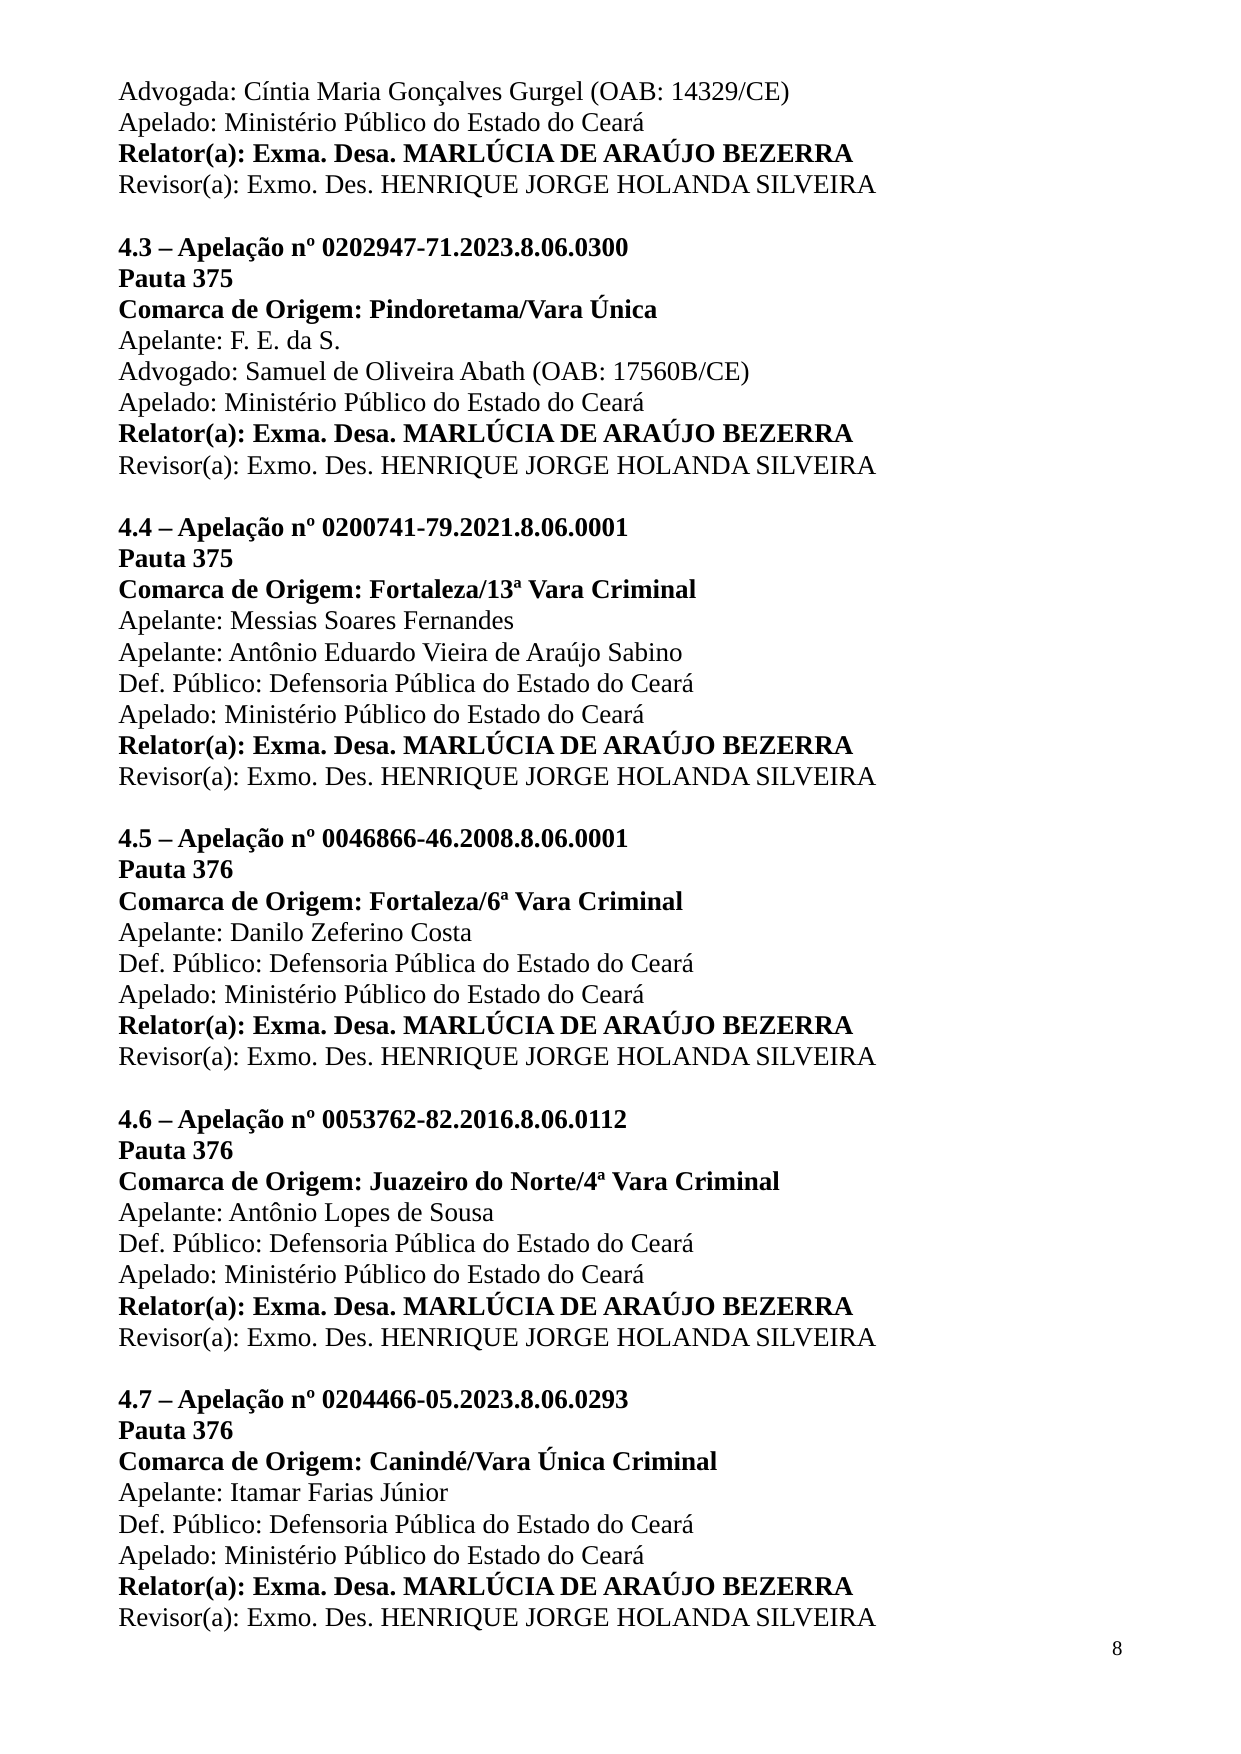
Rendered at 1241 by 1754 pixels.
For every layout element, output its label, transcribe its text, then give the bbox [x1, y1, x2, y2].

text Apelado: Ministério Público do Estado do Ceará [118, 1539, 1122, 1570]
text Def. Público: Defensoria Pública do Estado do Ceará [118, 1227, 1122, 1258]
text Relator(a): Exma. Desa. MARLÚCIA DE ARAÚJO BEZERRA [118, 1290, 1122, 1321]
text Advogado: Samuel de Oliveira Abath (OAB: 17560B/CE) [118, 355, 1122, 386]
text Apelado: Ministério Público do Estado do Ceará [118, 386, 1122, 418]
text Apelante: Antônio Lopes de Sousa [118, 1196, 1122, 1227]
text Revisor(a): Exmo. Des. HENRIQUE JORGE HOLANDA SILVEIRA [118, 449, 1122, 480]
text Relator(a): Exma. Desa. MARLÚCIA DE ARAÚJO BEZERRA [118, 729, 1122, 760]
text Comarca de Origem: Fortaleza/6ª Vara Criminal [118, 885, 1122, 916]
text Comarca de Origem: Fortaleza/13ª Vara Criminal [118, 573, 1122, 604]
text Relator(a): Exma. Desa. MARLÚCIA DE ARAÚJO BEZERRA [118, 137, 1122, 168]
text 4.7 – Apelação nº 0204466-05.2023.8.06.0293 [118, 1383, 1122, 1414]
text 4.3 – Apelação nº 0202947-71.2023.8.06.0300 [118, 231, 1122, 262]
text Apelante: F. E. da S. [118, 324, 1122, 355]
text Apelante: Antônio Eduardo Vieira de Araújo Sabino [118, 636, 1122, 667]
text Apelante: Itamar Farias Júnior [118, 1477, 1122, 1508]
text Def. Público: Defensoria Pública do Estado do Ceará [118, 1508, 1122, 1539]
text Relator(a): Exma. Desa. MARLÚCIA DE ARAÚJO BEZERRA [118, 418, 1122, 449]
text Advogada: Cíntia Maria Gonçalves Gurgel (OAB: 14329/CE) [118, 75, 1122, 106]
text Apelado: Ministério Público do Estado do Ceará [118, 698, 1122, 729]
text Comarca de Origem: Canindé/Vara Única Criminal [118, 1445, 1122, 1477]
text Comarca de Origem: Juazeiro do Norte/4ª Vara Criminal [118, 1165, 1122, 1196]
text Pauta 376 [118, 854, 1122, 885]
text 4.4 – Apelação nº 0200741-79.2021.8.06.0001 [118, 511, 1122, 542]
text Relator(a): Exma. Desa. MARLÚCIA DE ARAÚJO BEZERRA [118, 1009, 1122, 1041]
text Revisor(a): Exmo. Des. HENRIQUE JORGE HOLANDA SILVEIRA [118, 760, 1122, 791]
text Def. Público: Defensoria Pública do Estado do Ceará [118, 947, 1122, 978]
text Apelado: Ministério Público do Estado do Ceará [118, 1258, 1122, 1290]
text Pauta 375 [118, 262, 1122, 293]
text 4.6 – Apelação nº 0053762-82.2016.8.06.0112 [118, 1103, 1122, 1134]
text Def. Público: Defensoria Pública do Estado do Ceará [118, 667, 1122, 698]
text 4.5 – Apelação nº 0046866-46.2008.8.06.0001 [118, 822, 1122, 854]
text Relator(a): Exma. Desa. MARLÚCIA DE ARAÚJO BEZERRA [118, 1570, 1122, 1601]
text Revisor(a): Exmo. Des. HENRIQUE JORGE HOLANDA SILVEIRA [118, 1321, 1122, 1352]
text Pauta 376 [118, 1414, 1122, 1445]
text Apelado: Ministério Público do Estado do Ceará [118, 978, 1122, 1009]
text Pauta 376 [118, 1134, 1122, 1165]
text Pauta 375 [118, 542, 1122, 573]
text Revisor(a): Exmo. Des. HENRIQUE JORGE HOLANDA SILVEIRA [118, 168, 1122, 199]
text Apelado: Ministério Público do Estado do Ceará [118, 106, 1122, 137]
text Comarca de Origem: Pindoretama/Vara Única [118, 293, 1122, 324]
text Apelante: Danilo Zeferino Costa [118, 916, 1122, 947]
text Revisor(a): Exmo. Des. HENRIQUE JORGE HOLANDA SILVEIRA [118, 1601, 1122, 1632]
text Revisor(a): Exmo. Des. HENRIQUE JORGE HOLANDA SILVEIRA [118, 1041, 1122, 1072]
text Apelante: Messias Soares Fernandes [118, 604, 1122, 636]
